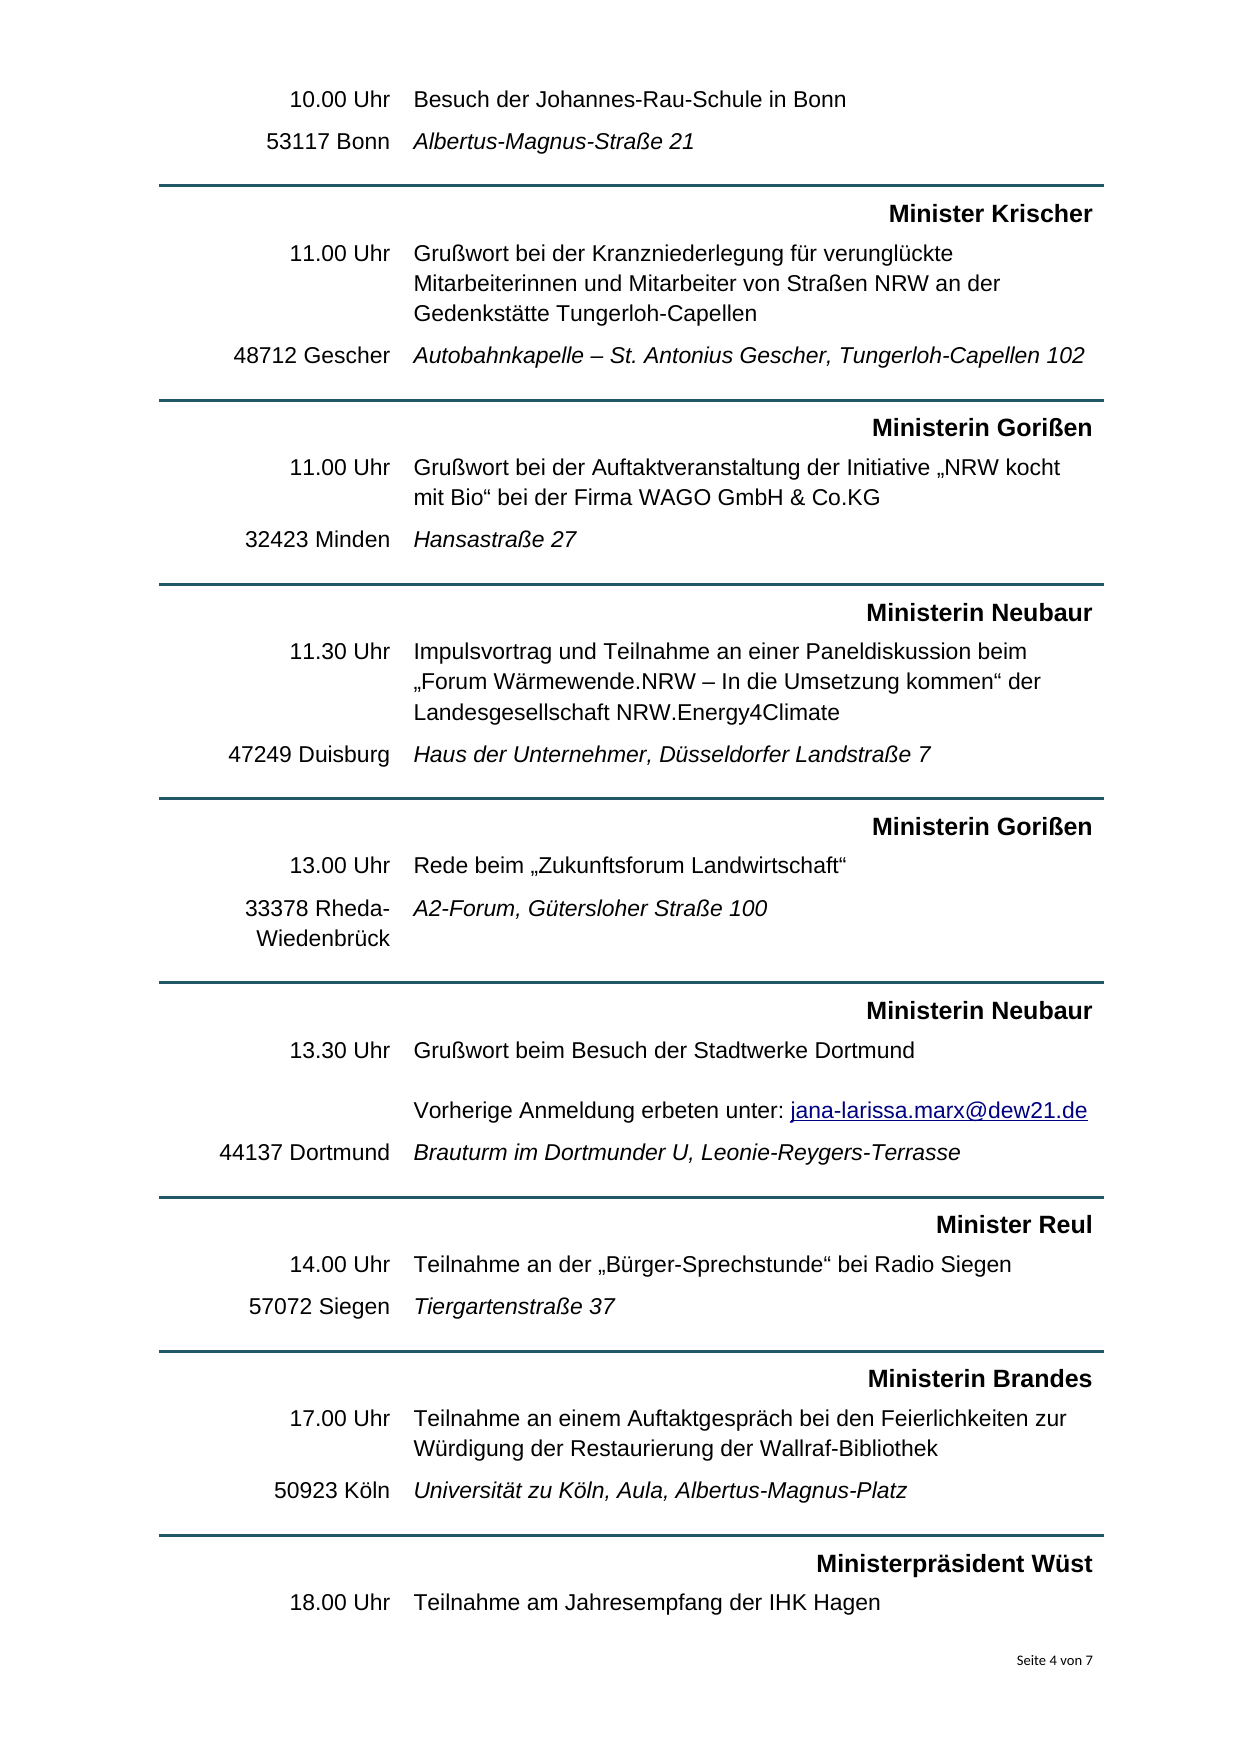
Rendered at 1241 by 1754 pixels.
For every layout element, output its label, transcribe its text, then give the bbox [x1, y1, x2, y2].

table_header Ministerin Gorißen [402, 402, 1104, 442]
table_header Ministerpräsident Wüst [402, 1537, 1104, 1577]
table_cell Universität zu Köln, Aula, Albertus-Magnus-Platz [402, 1465, 1104, 1507]
table_cell Teilnahme am Jahresempfang der IHK Hagen [402, 1578, 1104, 1619]
table_cell Teilnahme an einem Auftaktgespräch bei den Feierlichkeiten zur Würdigung der Restaurierung der Wallraf-Bibliothek [402, 1393, 1104, 1465]
table_cell 11.00 Uhr [159, 228, 402, 330]
table_cell Hansastraße 27 [402, 514, 1104, 556]
table_cell Grußwort bei der Kranzniederlegung für verunglückte Mitarbeiterinnen und Mitarbeiter von Straßen NRW an der Gedenkstätte Tungerloh-Capellen [402, 228, 1104, 330]
table_header Ministerin Neubaur [402, 586, 1104, 626]
table_cell 18.00 Uhr [159, 1578, 402, 1619]
table_cell Autobahnkapelle – St. Antonius Gescher, Tungerloh-Capellen 102 [402, 330, 1104, 372]
table_cell 33378 Rheda-Wiedenbrück [159, 883, 402, 955]
table_cell 47249 Duisburg [159, 729, 402, 771]
table_cell 32423 Minden [159, 514, 402, 556]
table_header [159, 402, 402, 442]
table_cell Brauturm im Dortmunder U, Leonie-Reygers-Terrasse [402, 1127, 1104, 1169]
table_cell Besuch der Johannes-Rau-Schule in Bonn [402, 74, 1104, 116]
table_header Ministerin Brandes [402, 1353, 1104, 1393]
table_header Minister Reul [402, 1199, 1104, 1239]
table_cell Haus der Unternehmer, Düsseldorfer Landstraße 7 [402, 729, 1104, 771]
table_cell 53117 Bonn [159, 116, 402, 158]
table_cell Grußwort beim Besuch der Stadtwerke Dortmund Vorherige Anmeldung erbeten unter: jana-larissa.marx@dew21.de [402, 1025, 1104, 1127]
table_cell 50923 Köln [159, 1465, 402, 1507]
table_header [159, 1199, 402, 1239]
table_header Minister Krischer [402, 187, 1104, 228]
table_cell 10.00 Uhr [159, 74, 402, 116]
table_cell 11.00 Uhr [159, 442, 402, 514]
table_header [159, 187, 402, 228]
table_cell A2-Forum, Gütersloher Straße 100 [402, 883, 1104, 955]
table_header Ministerin Gorißen [402, 800, 1104, 841]
table_cell 13.00 Uhr [159, 841, 402, 883]
table_header Ministerin Neubaur [402, 984, 1104, 1025]
table_cell Grußwort bei der Auftaktveranstaltung der Initiative „NRW kocht mit Bio“ bei der Firma WAGO GmbH & Co.KG [402, 442, 1104, 514]
table_header [159, 984, 402, 1025]
table_cell 48712 Gescher [159, 330, 402, 372]
table_cell 13.30 Uhr [159, 1025, 402, 1127]
table_header [159, 1353, 402, 1393]
table_cell 17.00 Uhr [159, 1393, 402, 1465]
table_header [159, 800, 402, 841]
table_cell 14.00 Uhr [159, 1239, 402, 1281]
table_cell 11.30 Uhr [159, 626, 402, 729]
table_cell 44137 Dortmund [159, 1127, 402, 1169]
table_cell Tiergartenstraße 37 [402, 1281, 1104, 1323]
table_cell Teilnahme an der „Bürger-Sprechstunde“ bei Radio Siegen [402, 1239, 1104, 1281]
table_header [159, 1537, 402, 1577]
table_header [159, 586, 402, 626]
table_cell Albertus-Magnus-Straße 21 [402, 116, 1104, 158]
table_cell Impulsvortrag und Teilnahme an einer Paneldiskussion beim „Forum Wärmewende.NRW – In die Umsetzung kommen“ der Landesgesellschaft NRW.Energy4Climate [402, 626, 1104, 729]
table_cell Rede beim „Zukunftsforum Landwirtschaft“ [402, 841, 1104, 883]
table_cell 57072 Siegen [159, 1281, 402, 1323]
